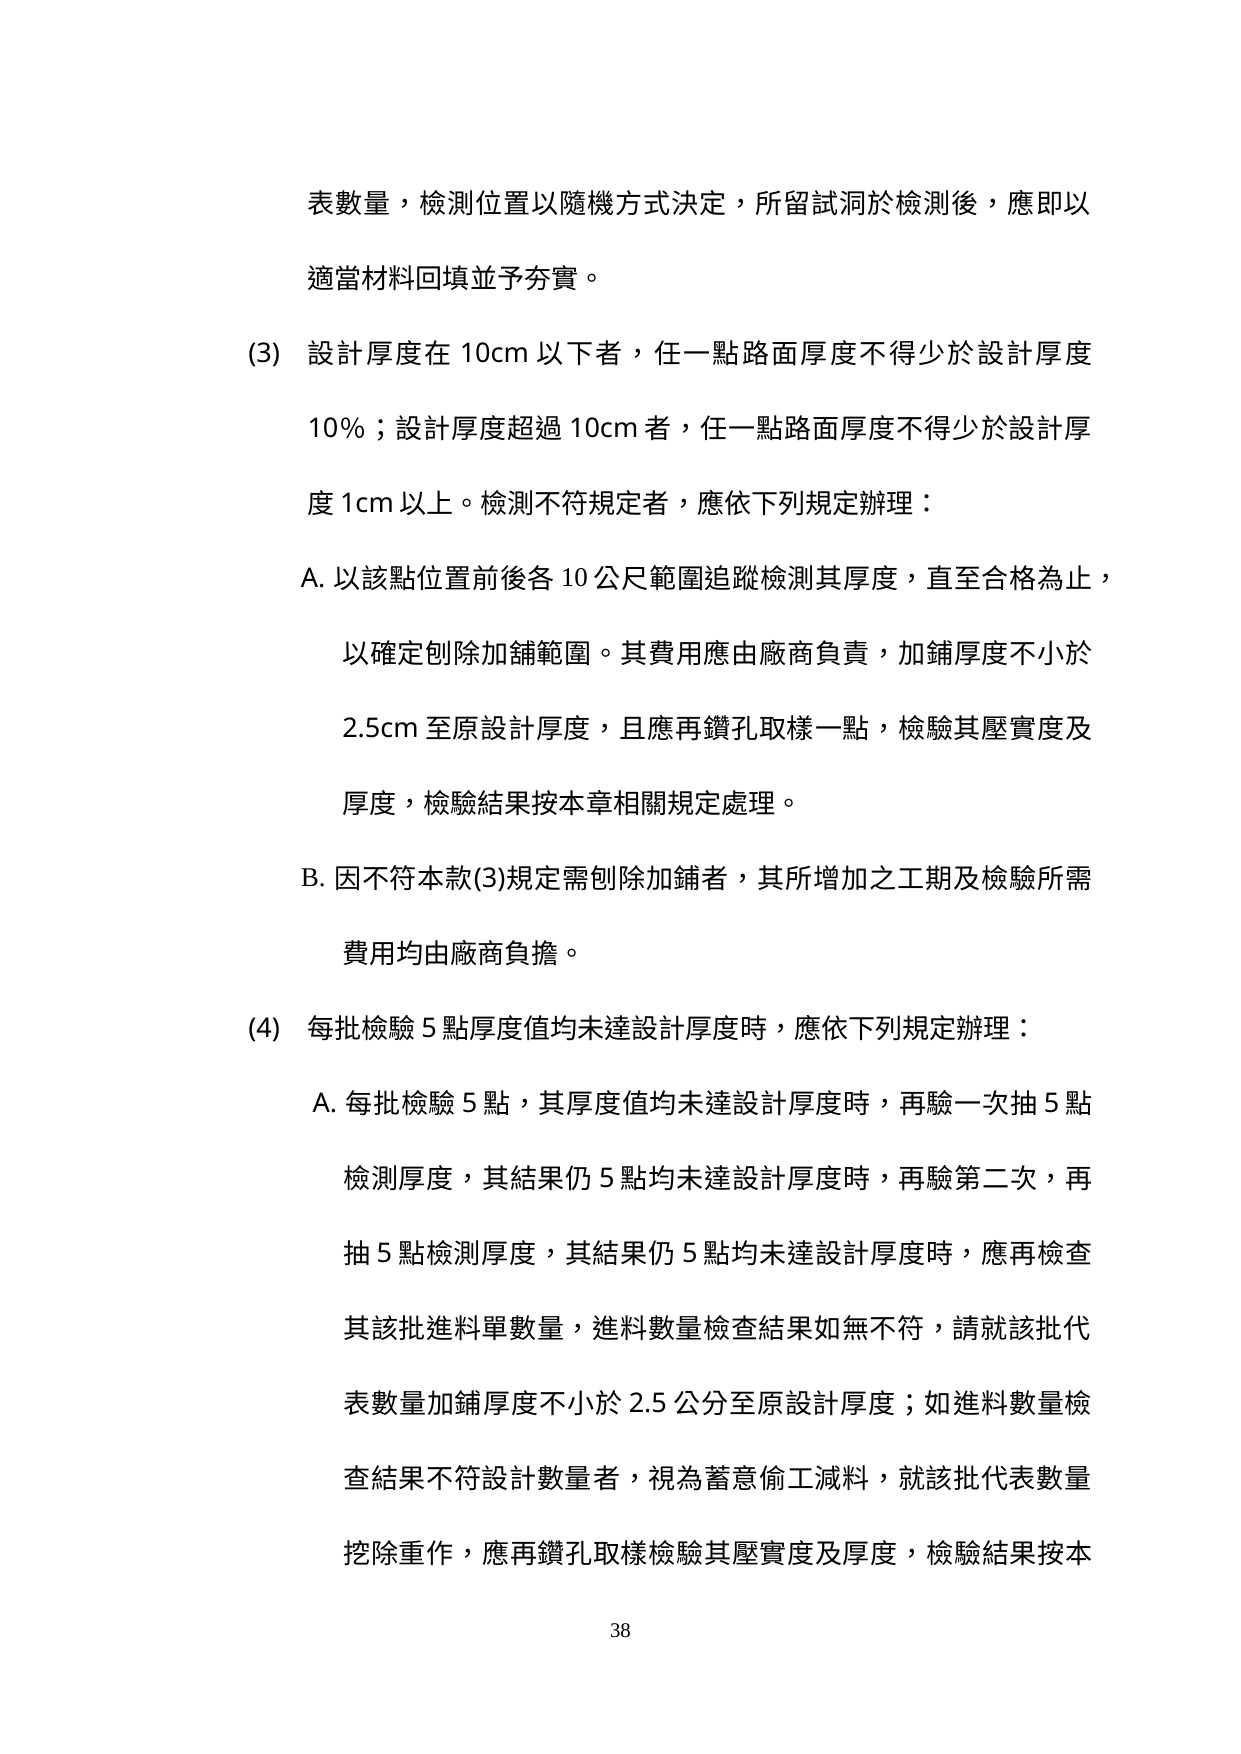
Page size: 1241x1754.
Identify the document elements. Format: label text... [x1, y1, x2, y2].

text 表數量，檢測位置以隨機方式決定，所留試洞於檢測後，應即以適當材料回填並予夯實。 [248, 164, 1092, 314]
text (3) 設計厚度在10cm以下者，任一點路面厚度不得少於設計厚度10％；設計厚度超過10cm者，任一點路面厚度不得少於設計厚度1cm以上。檢測不符規定者，應依下列規定辦理： [248, 314, 1092, 539]
text A. 以該點位置前後各10公尺範圍追蹤檢測其厚度，直至合格為止，以確定刨除加舖範圍。其費用應由廠商負責，加鋪厚度不小於2.5cm至原設計厚度，且應再鑽孔取樣一點，檢驗其壓實度及厚度，檢驗結果按本章相關規定處理。 [301, 539, 1092, 839]
text B. 因不符本款(3)規定需刨除加鋪者，其所增加之工期及檢驗所需費用均由廠商負擔。 [301, 839, 1092, 989]
text (4) 每批檢驗5點厚度值均未達設計厚度時，應依下列規定辦理： [248, 989, 1092, 1064]
text A. 每批檢驗5點，其厚度值均未達設計厚度時，再驗一次抽5點檢測厚度，其結果仍5點均未達設計厚度時，再驗第二次，再抽5點檢測厚度，其結果仍5點均未達設計厚度時，應再檢查其該批進料單數量，進料數量檢查結果如無不符，請就該批代表數量加鋪厚度不小於2.5公分至原設計厚度；如進料數量檢查結果不符設計數量者，視為蓄意偷工減料，就該批代表數量挖除重作，應再鑽孔取樣檢驗其壓實度及厚度，檢驗結果按本 [312, 1064, 1092, 1589]
